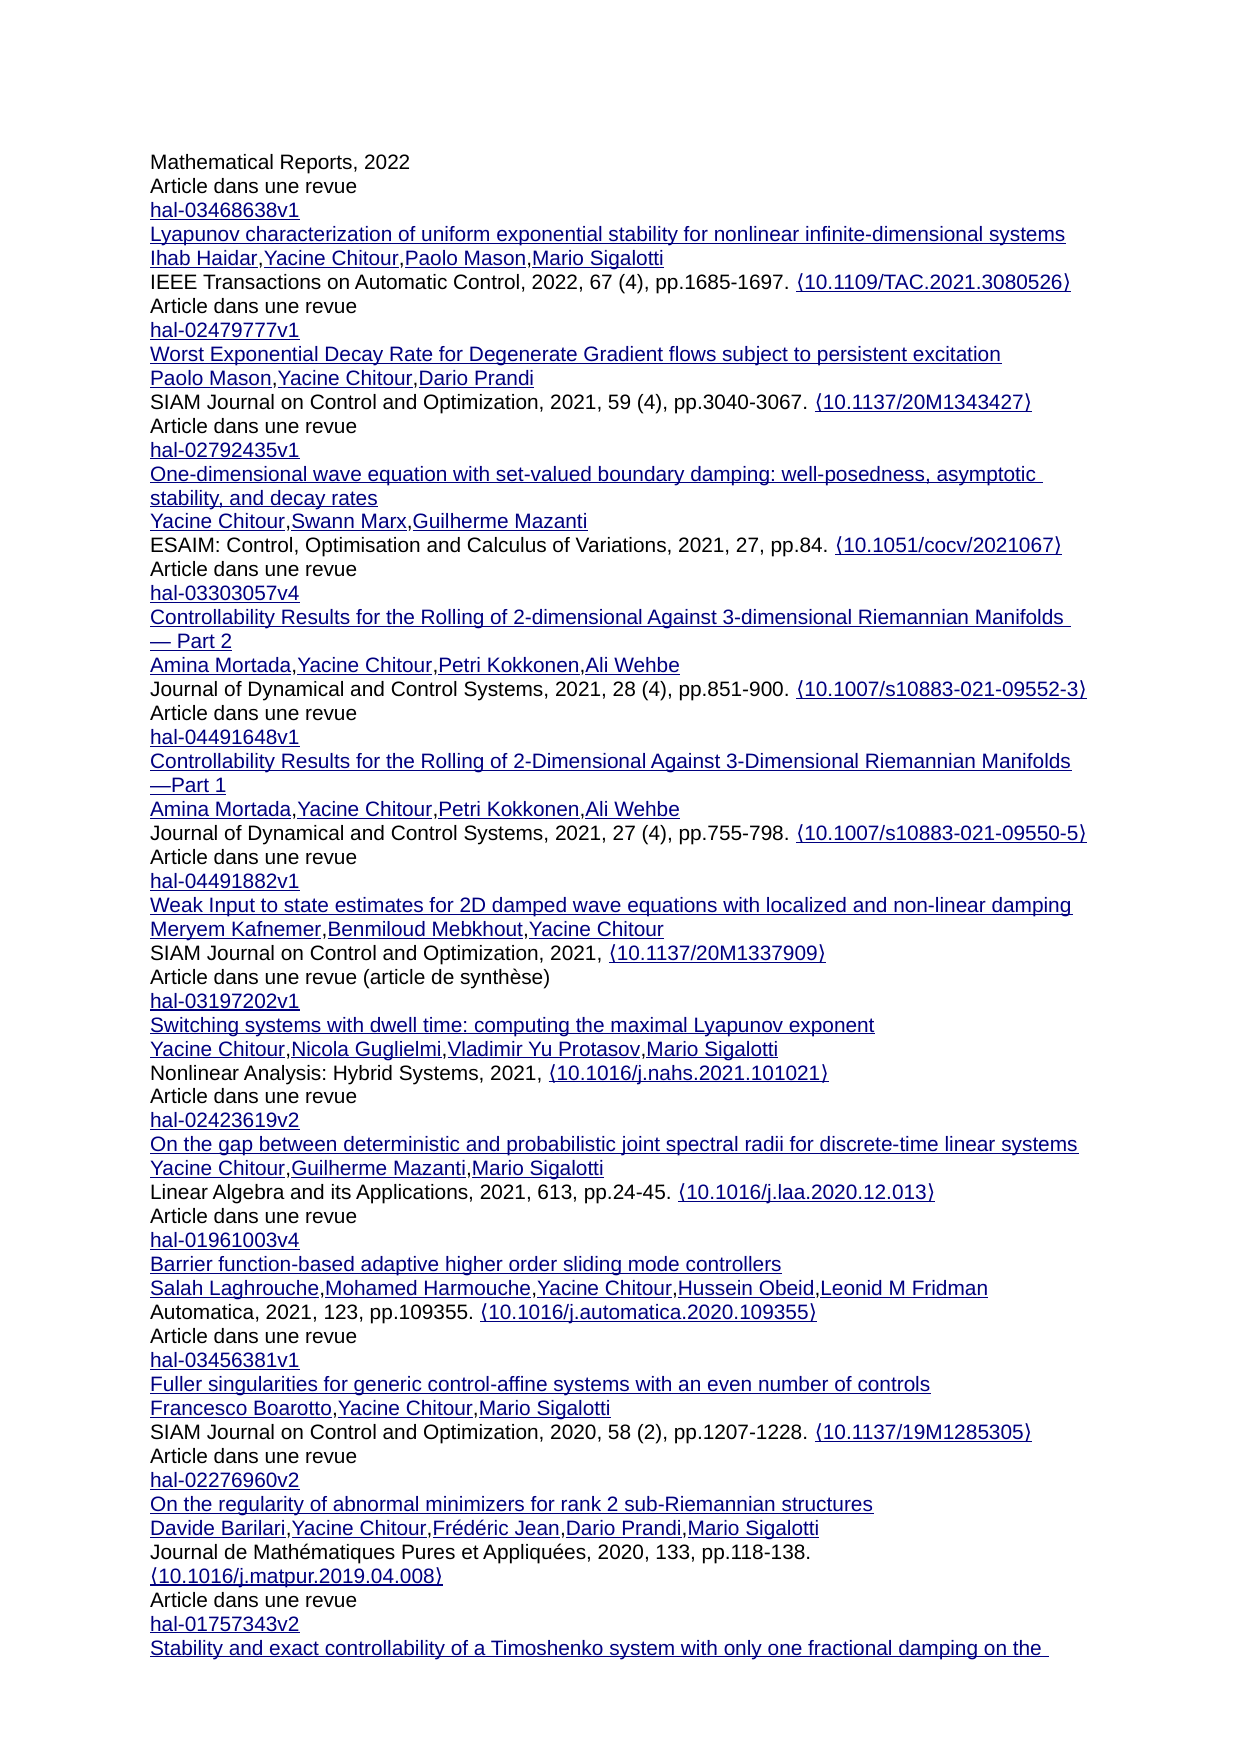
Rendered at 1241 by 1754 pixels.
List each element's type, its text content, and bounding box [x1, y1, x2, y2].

table_cell Lyapunov characterization of uniform exponential stability for nonlinear infinite-dimensional systems Ihab Haidar,Yacine Chitour,Paolo Mason,Mario Sigalotti IEEE Transactions on Automatic Control, 2022, 67 (4), pp.1685-1697. ⟨10.1109/TAC.2021.3080526⟩ Article dans une revue hal-02479777v1 [150, 222, 1090, 342]
table_cell One-dimensional wave equation with set-valued boundary damping: well-posedness, asymptotic stability, and decay rates Yacine Chitour,Swann Marx,Guilherme Mazanti ESAIM: Control, Optimisation and Calculus of Variations, 2021, 27, pp.84. ⟨10.1051/cocv/2021067⟩ Article dans une revue hal-03303057v4 [150, 461, 1090, 605]
table_cell Fuller singularities for generic control-affine systems with an even number of controls Francesco Boarotto,Yacine Chitour,Mario Sigalotti SIAM Journal on Control and Optimization, 2020, 58 (2), pp.1207-1228. ⟨10.1137/19M1285305⟩ Article dans une revue hal-02276960v2 [150, 1372, 1090, 1492]
table_cell Mathematical Reports, 2022 Article dans une revue hal-03468638v1 [150, 150, 1090, 222]
table_cell Barrier function-based adaptive higher order sliding mode controllers Salah Laghrouche,Mohamed Harmouche,Yacine Chitour,Hussein Obeid,Leonid M Fridman Automatica, 2021, 123, pp.109355. ⟨10.1016/j.automatica.2020.109355⟩ Article dans une revue hal-03456381v1 [150, 1252, 1090, 1372]
table_cell Controllability Results for the Rolling of 2-dimensional Against 3-dimensional Riemannian Manifolds — Part 2 Amina Mortada,Yacine Chitour,Petri Kokkonen,Ali Wehbe Journal of Dynamical and Control Systems, 2021, 28 (4), pp.851-900. ⟨10.1007/s10883-021-09552-3⟩ Article dans une revue hal-04491648v1 [150, 605, 1090, 749]
table_cell On the gap between deterministic and probabilistic joint spectral radii for discrete-time linear systems Yacine Chitour,Guilherme Mazanti,Mario Sigalotti Linear Algebra and its Applications, 2021, 613, pp.24-45. ⟨10.1016/j.laa.2020.12.013⟩ Article dans une revue hal-01961003v4 [150, 1132, 1090, 1252]
table_cell On the regularity of abnormal minimizers for rank 2 sub-Riemannian structures Davide Barilari,Yacine Chitour,Frédéric Jean,Dario Prandi,Mario Sigalotti Journal de Mathématiques Pures et Appliquées, 2020, 133, pp.118-138. ⟨10.1016/j.matpur.2019.04.008⟩ Article dans une revue hal-01757343v2 [150, 1492, 1090, 1635]
table_cell Controllability Results for the Rolling of 2-Dimensional Against 3-Dimensional Riemannian Manifolds—Part 1 Amina Mortada,Yacine Chitour,Petri Kokkonen,Ali Wehbe Journal of Dynamical and Control Systems, 2021, 27 (4), pp.755-798. ⟨10.1007/s10883-021-09550-5⟩ Article dans une revue hal-04491882v1 [150, 749, 1090, 893]
table_cell Weak Input to state estimates for 2D damped wave equations with localized and non-linear damping Meryem Kafnemer,Benmiloud Mebkhout,Yacine Chitour SIAM Journal on Control and Optimization, 2021, ⟨10.1137/20M1337909⟩ Article dans une revue (article de synthèse) hal-03197202v1 [150, 893, 1090, 1012]
table_cell Switching systems with dwell time: computing the maximal Lyapunov exponent Yacine Chitour,Nicola Guglielmi,Vladimir Yu Protasov,Mario Sigalotti Nonlinear Analysis: Hybrid Systems, 2021, ⟨10.1016/j.nahs.2021.101021⟩ Article dans une revue hal-02423619v2 [150, 1013, 1090, 1132]
table_cell Worst Exponential Decay Rate for Degenerate Gradient flows subject to persistent excitation Paolo Mason,Yacine Chitour,Dario Prandi SIAM Journal on Control and Optimization, 2021, 59 (4), pp.3040-3067. ⟨10.1137/20M1343427⟩ Article dans une revue hal-02792435v1 [150, 342, 1090, 461]
table_cell Stability and exact controllability of a Timoshenko system with only one fractional damping on the [150, 1635, 1090, 1659]
